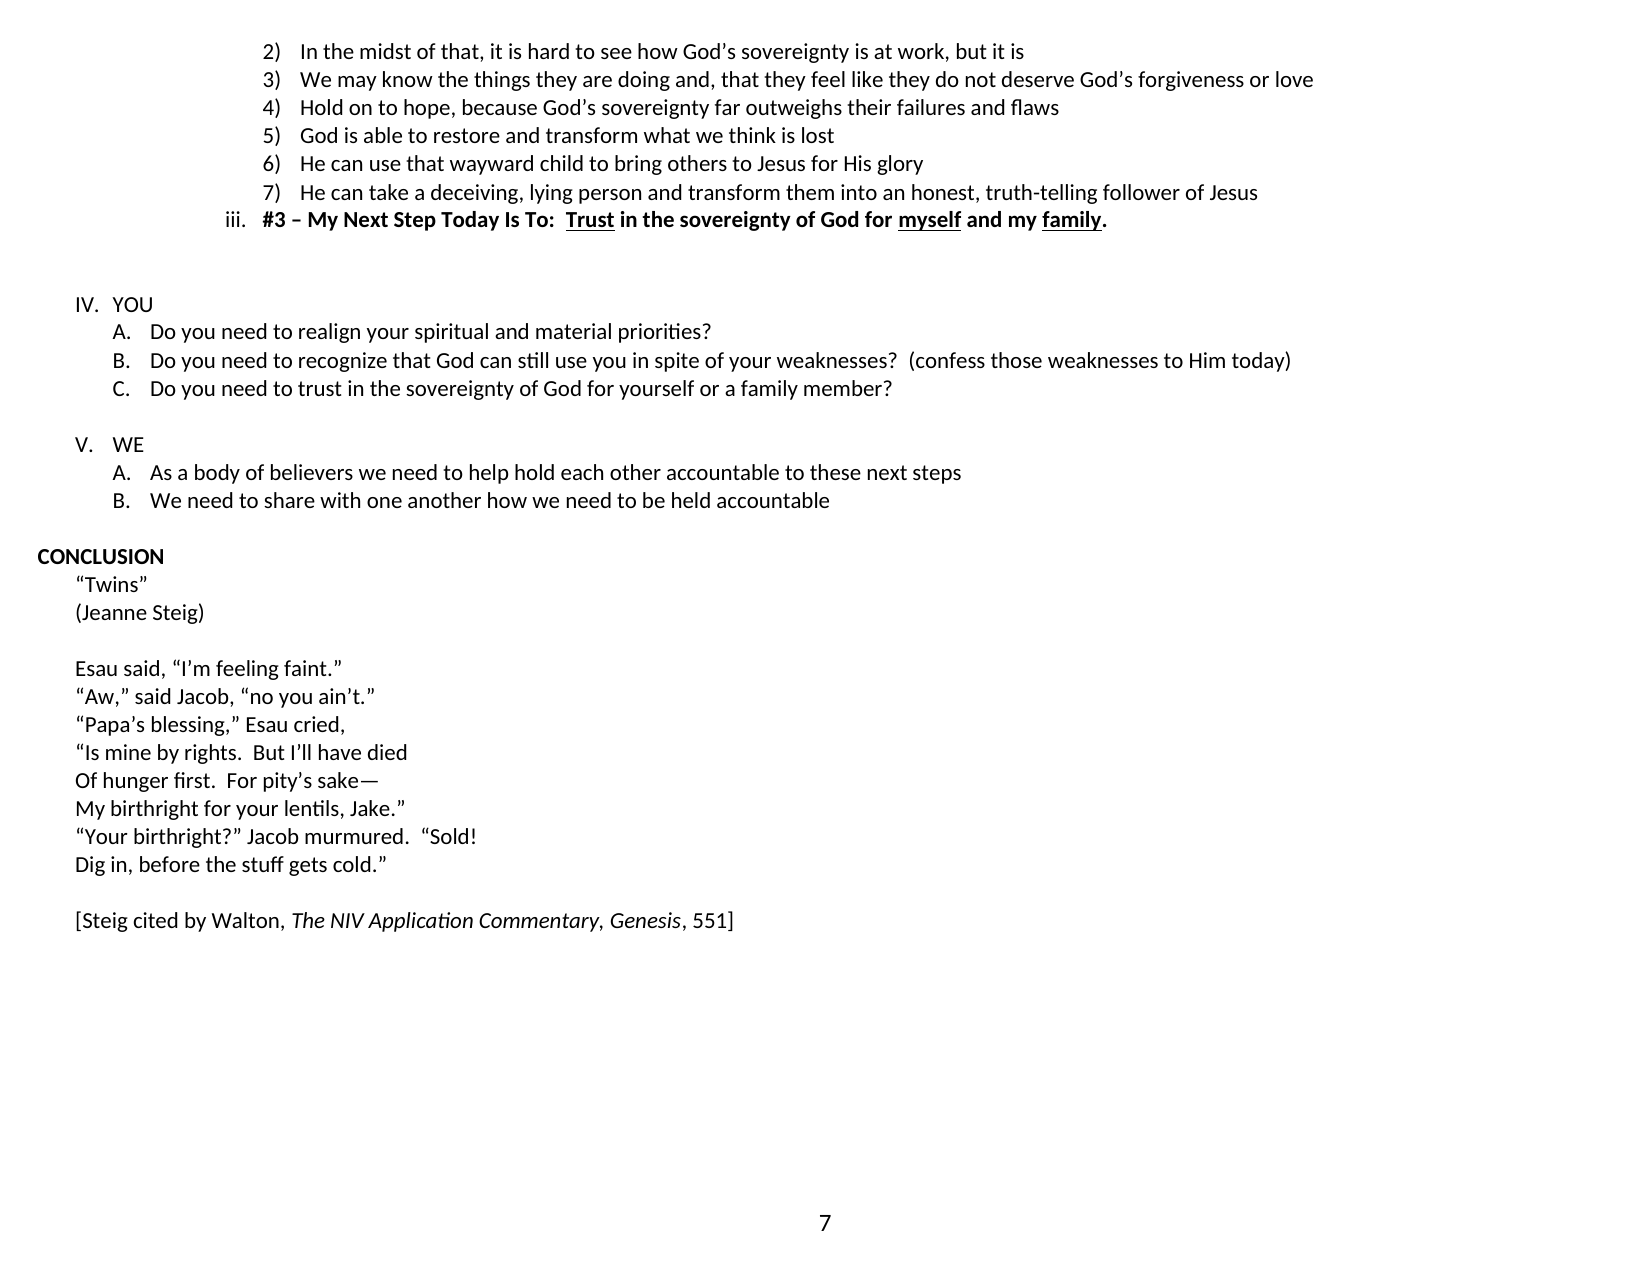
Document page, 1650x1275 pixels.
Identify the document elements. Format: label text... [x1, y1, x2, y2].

text “Your birthright?” Jacob murmured. “Sold! [75, 822, 1556, 850]
text [Steig cited by Walton, The NIV Application Commentary, Genesis, 551] [75, 906, 1612, 934]
text “Papa’s blessing,” Esau cried, [75, 710, 1556, 738]
list In the midst of that, it is hard to see how God’s sovereignty is at work, but it is [262, 37, 1612, 66]
list We may know the things they are doing and, that they feel like they do not deserve God’s forgiveness or love [262, 66, 1612, 93]
text “Twins” [75, 570, 1556, 598]
list Do you need to realign your spiritual and material priorities? [112, 318, 1612, 346]
list Do you need to trust in the sovereignty of God for yourself or a family member? [112, 374, 1612, 402]
list WE [75, 430, 1612, 458]
list Hold on to hope, because God’s sovereignty far outweighs their failures and flaws [262, 93, 1612, 122]
list He can use that wayward child to bring others to Jesus for His glory [262, 149, 1612, 178]
list We need to share with one another how we need to be held accountable [112, 486, 1612, 514]
list YOU [75, 290, 1612, 318]
text Dig in, before the stuff gets cold.” [75, 850, 1556, 878]
text “Aw,” said Jacob, “no you ain’t.” [75, 682, 1556, 710]
list As a body of believers we need to help hold each other accountable to these next steps [112, 458, 1612, 486]
text My birthright for your lentils, Jake.” [75, 794, 1556, 822]
text Esau said, “I’m feeling faint.” [75, 654, 1556, 682]
list God is able to restore and transform what we think is lost [262, 122, 1612, 149]
text “Is mine by rights. But I’ll have died [75, 738, 1556, 766]
text CONCLUSION [37, 542, 1612, 570]
list Do you need to recognize that God can still use you in spite of your weaknesses? (confess those weaknesses to Him today) [112, 346, 1612, 374]
text Of hunger first. For pity’s sake— [75, 766, 1556, 794]
text (Jeanne Steig) [75, 598, 1556, 626]
list #3 – My Next Step Today Is To: Trust in the sovereignty of God for myself and my family. [225, 206, 1612, 234]
list He can take a deceiving, lying person and transform them into an honest, truth-telling follower of Jesus [262, 178, 1612, 206]
